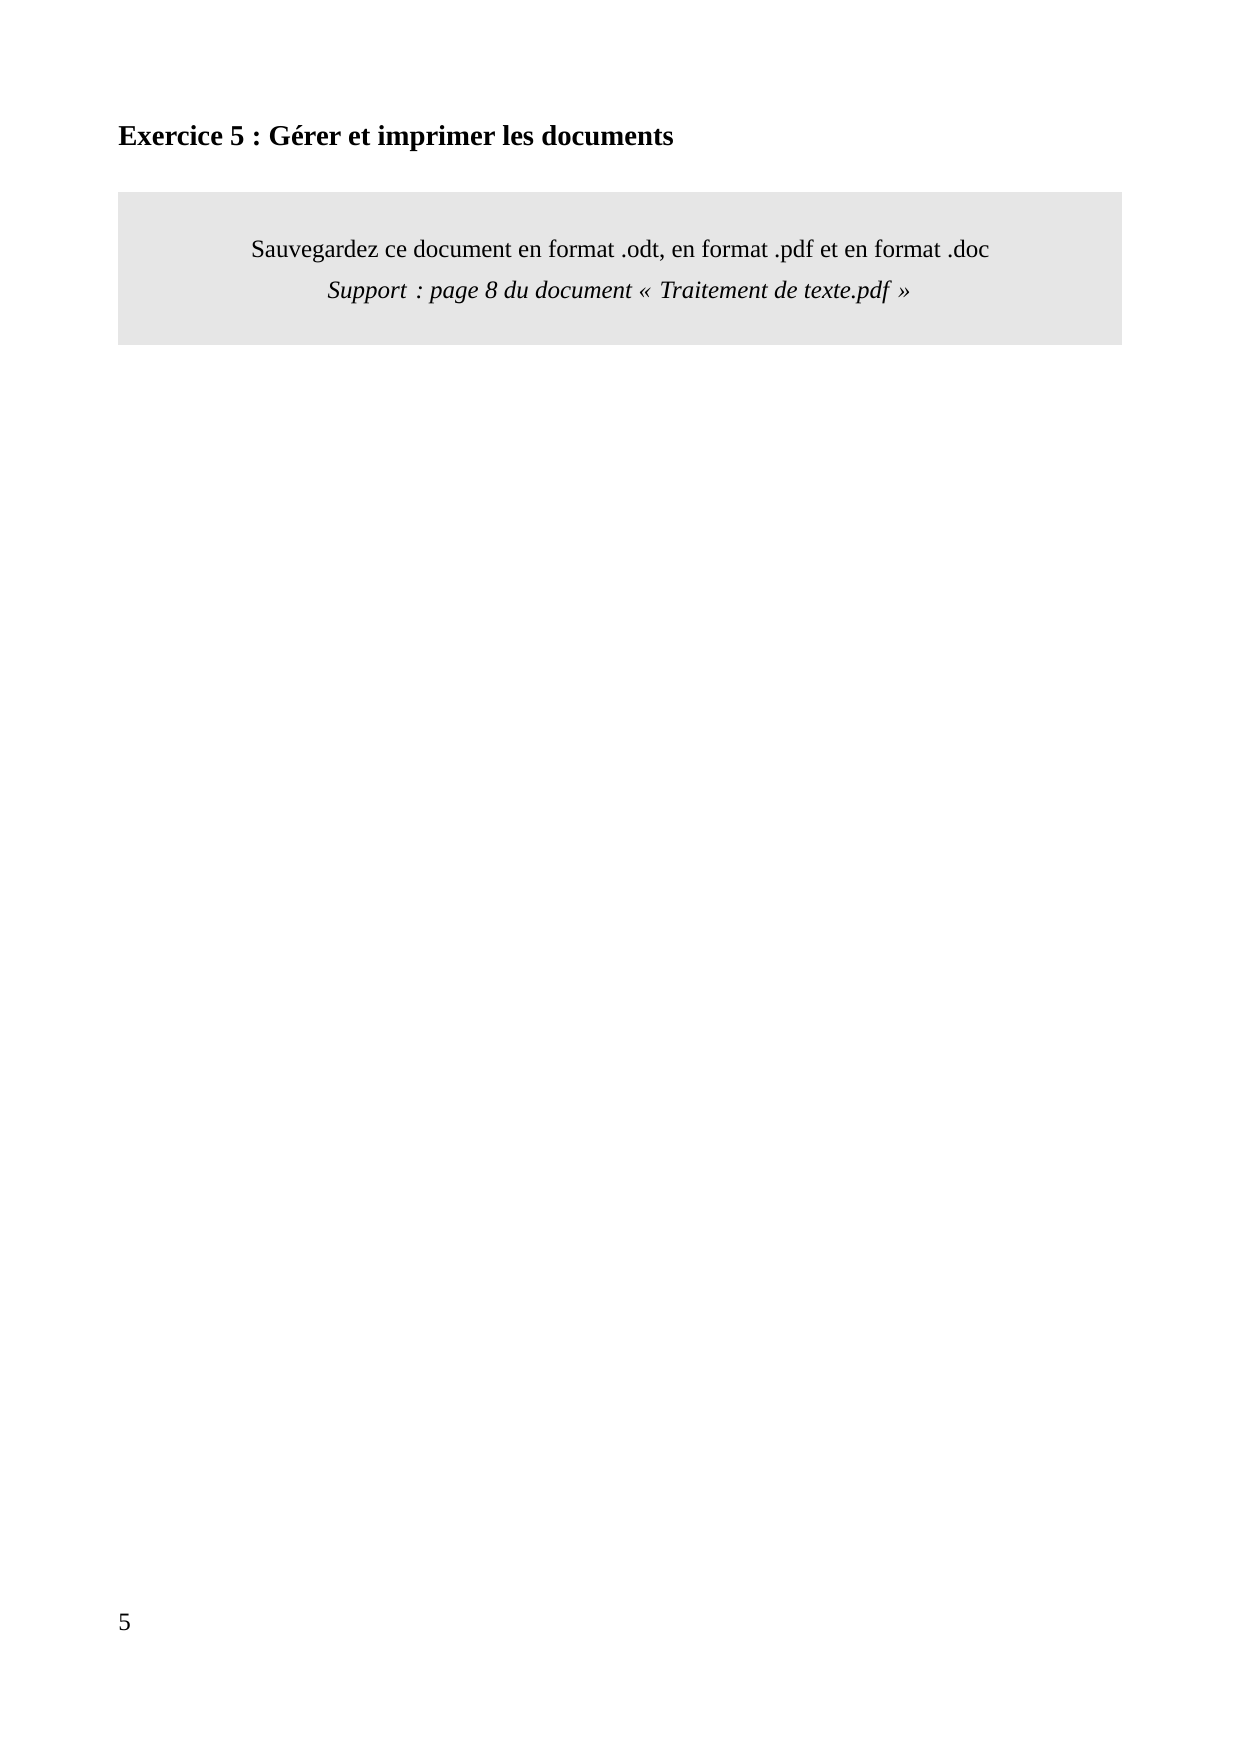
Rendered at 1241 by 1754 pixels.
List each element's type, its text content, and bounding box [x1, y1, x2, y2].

subtitle Sauvegardez ce document en format .odt, en format .pdf et en format .doc [118, 234, 1122, 262]
subtitle Support : page 8 du document « Traitement de texte.pdf » [118, 275, 1122, 304]
subtitle Exercice 5 : Gérer et imprimer les documents [118, 118, 1122, 151]
